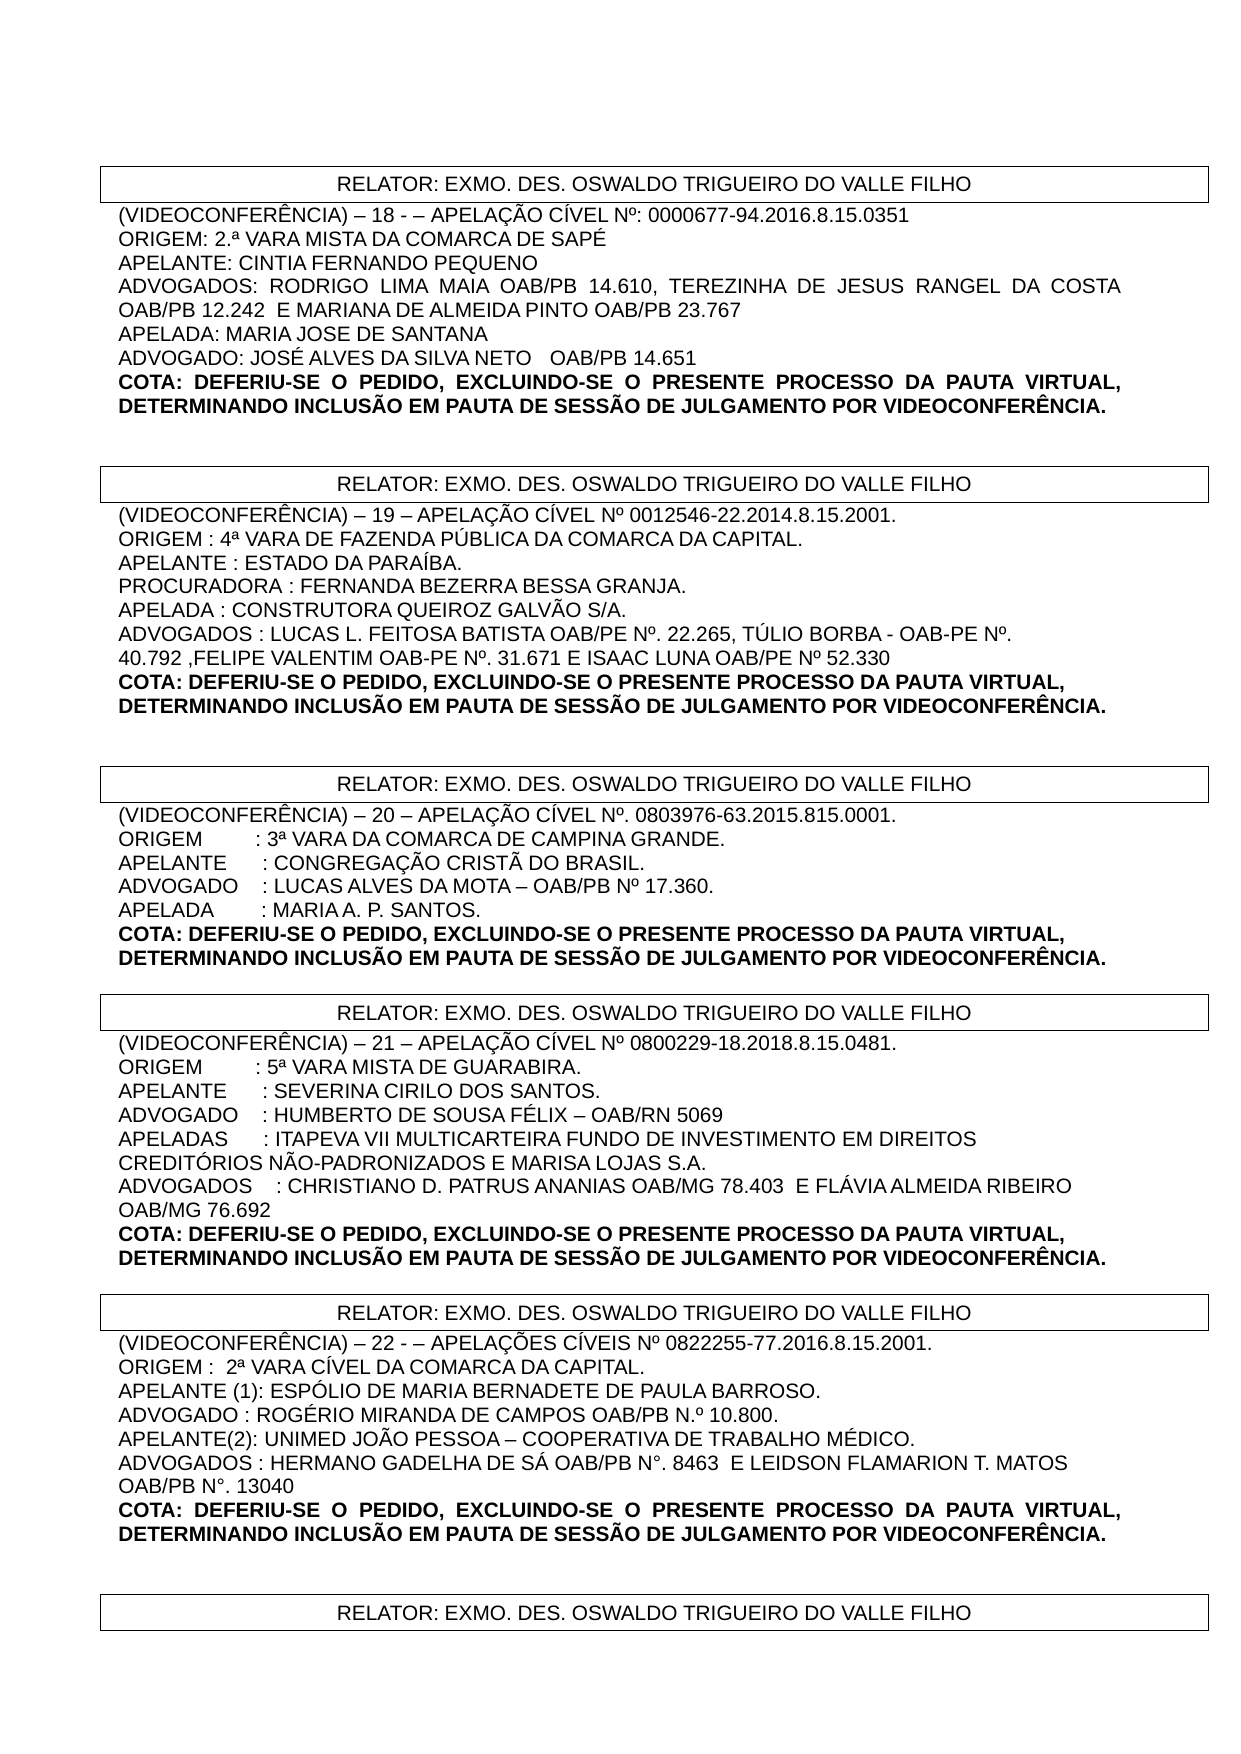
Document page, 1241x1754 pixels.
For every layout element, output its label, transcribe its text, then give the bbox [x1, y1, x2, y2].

text APELADA: MARIA JOSE DE SANTANA [118, 322, 1122, 346]
text APELANTE : ESTADO DA PARAÍBA. [118, 550, 1122, 574]
text APELADAS : ITAPEVA VII MULTICARTEIRA FUNDO DE INVESTIMENTO EM DIREITOS CREDITÓRIOS NÃO-PADRONIZADOS E MARISA LOJAS S.A. [118, 1126, 1122, 1174]
table_header RELATOR: EXMO. DES. OSWALDO TRIGUEIRO DO VALLE FILHO [101, 467, 1208, 502]
text APELANTE (1): ESPÓLIO DE MARIA BERNADETE DE PAULA BARROSO. [118, 1378, 1122, 1402]
text PROCURADORA : FERNANDA BEZERRA BESSA GRANJA. [118, 574, 1122, 598]
text (VIDEOCONFERÊNCIA) – 20 – APELAÇÃO CÍVEL Nº. 0803976-63.2015.815.0001. [118, 803, 1122, 826]
text ORIGEM : 3ª VARA DA COMARCA DE CAMPINA GRANDE. [118, 826, 1122, 850]
text ADVOGADOS : LUCAS L. FEITOSA BATISTA OAB/PE Nº. 22.265, TÚLIO BORBA - OAB-PE Nº. 40.792 ,FELIPE VALENTIM OAB-PE Nº. 31.671 E ISAAC LUNA OAB/PE Nº 52.330 [118, 622, 1122, 670]
text COTA: DEFERIU-SE O PEDIDO, EXCLUINDO-SE O PRESENTE PROCESSO DA PAUTA VIRTUAL, DETERMINANDO INCLUSÃO EM PAUTA DE SESSÃO DE JULGAMENTO POR VIDEOCONFERÊNCIA. [118, 1222, 1122, 1270]
table_header RELATOR: EXMO. DES. OSWALDO TRIGUEIRO DO VALLE FILHO [101, 167, 1208, 202]
text COTA: DEFERIU-SE O PEDIDO, EXCLUINDO-SE O PRESENTE PROCESSO DA PAUTA VIRTUAL, DETERMINANDO INCLUSÃO EM PAUTA DE SESSÃO DE JULGAMENTO POR VIDEOCONFERÊNCIA. [118, 670, 1122, 718]
text COTA: DEFERIU-SE O PEDIDO, EXCLUINDO-SE O PRESENTE PROCESSO DA PAUTA VIRTUAL, DETERMINANDO INCLUSÃO EM PAUTA DE SESSÃO DE JULGAMENTO POR VIDEOCONFERÊNCIA. [118, 922, 1122, 970]
text ORIGEM : 2ª VARA CÍVEL DA COMARCA DA CAPITAL. [118, 1354, 1122, 1378]
text APELANTE : CONGREGAÇÃO CRISTÃ DO BRASIL. [118, 850, 1122, 874]
text (VIDEOCONFERÊNCIA) – 18 - – APELAÇÃO CÍVEL Nº: 0000677-94.2016.8.15.0351 [118, 203, 1122, 226]
table_header RELATOR: EXMO. DES. OSWALDO TRIGUEIRO DO VALLE FILHO [101, 1595, 1208, 1630]
text APELANTE: CINTIA FERNANDO PEQUENO [118, 250, 1122, 274]
table_header RELATOR: EXMO. DES. OSWALDO TRIGUEIRO DO VALLE FILHO [101, 995, 1208, 1030]
text (VIDEOCONFERÊNCIA) – 19 – APELAÇÃO CÍVEL Nº 0012546-22.2014.8.15.2001. [118, 503, 1122, 526]
table_header RELATOR: EXMO. DES. OSWALDO TRIGUEIRO DO VALLE FILHO [101, 1295, 1208, 1330]
text (VIDEOCONFERÊNCIA) – 21 – APELAÇÃO CÍVEL Nº 0800229-18.2018.8.15.0481. [118, 1031, 1122, 1054]
text ORIGEM : 5ª VARA MISTA DE GUARABIRA. [118, 1054, 1122, 1078]
text COTA: DEFERIU-SE O PEDIDO, EXCLUINDO-SE O PRESENTE PROCESSO DA PAUTA VIRTUAL, DETERMINANDO INCLUSÃO EM PAUTA DE SESSÃO DE JULGAMENTO POR VIDEOCONFERÊNCIA. [118, 370, 1122, 418]
text APELANTE(2): UNIMED JOÃO PESSOA – COOPERATIVA DE TRABALHO MÉDICO. [118, 1426, 1122, 1450]
text (VIDEOCONFERÊNCIA) – 22 - – APELAÇÕES CÍVEIS Nº 0822255-77.2016.8.15.2001. [118, 1331, 1122, 1354]
text APELADA : MARIA A. P. SANTOS. [118, 898, 1122, 922]
text ADVOGADO : ROGÉRIO MIRANDA DE CAMPOS OAB/PB N.º 10.800. [118, 1402, 1122, 1426]
text APELANTE : SEVERINA CIRILO DOS SANTOS. [118, 1078, 1122, 1102]
text ORIGEM : 4ª VARA DE FAZENDA PÚBLICA DA COMARCA DA CAPITAL. [118, 526, 1122, 550]
text ADVOGADO: JOSÉ ALVES DA SILVA NETO OAB/PB 14.651 [118, 346, 1122, 370]
text ADVOGADOS : HERMANO GADELHA DE SÁ OAB/PB N°. 8463 E LEIDSON FLAMARION T. MATOS OAB/PB N°. 13040 [118, 1450, 1122, 1498]
text ORIGEM: 2.ª VARA MISTA DA COMARCA DE SAPÉ [118, 226, 1122, 250]
text COTA: DEFERIU-SE O PEDIDO, EXCLUINDO-SE O PRESENTE PROCESSO DA PAUTA VIRTUAL, DETERMINANDO INCLUSÃO EM PAUTA DE SESSÃO DE JULGAMENTO POR VIDEOCONFERÊNCIA. [118, 1498, 1122, 1546]
text ADVOGADOS: RODRIGO LIMA MAIA OAB/PB 14.610, TEREZINHA DE JESUS RANGEL DA COSTA OAB/PB 12.242 E MARIANA DE ALMEIDA PINTO OAB/PB 23.767 [118, 274, 1122, 322]
table_header RELATOR: EXMO. DES. OSWALDO TRIGUEIRO DO VALLE FILHO [101, 767, 1208, 802]
text ADVOGADO : LUCAS ALVES DA MOTA – OAB/PB Nº 17.360. [118, 874, 1122, 898]
text APELADA : CONSTRUTORA QUEIROZ GALVÃO S/A. [118, 598, 1122, 622]
text ADVOGADOS : CHRISTIANO D. PATRUS ANANIAS OAB/MG 78.403 E FLÁVIA ALMEIDA RIBEIRO OAB/MG 76.692 [118, 1174, 1122, 1222]
text ADVOGADO : HUMBERTO DE SOUSA FÉLIX – OAB/RN 5069 [118, 1102, 1122, 1126]
